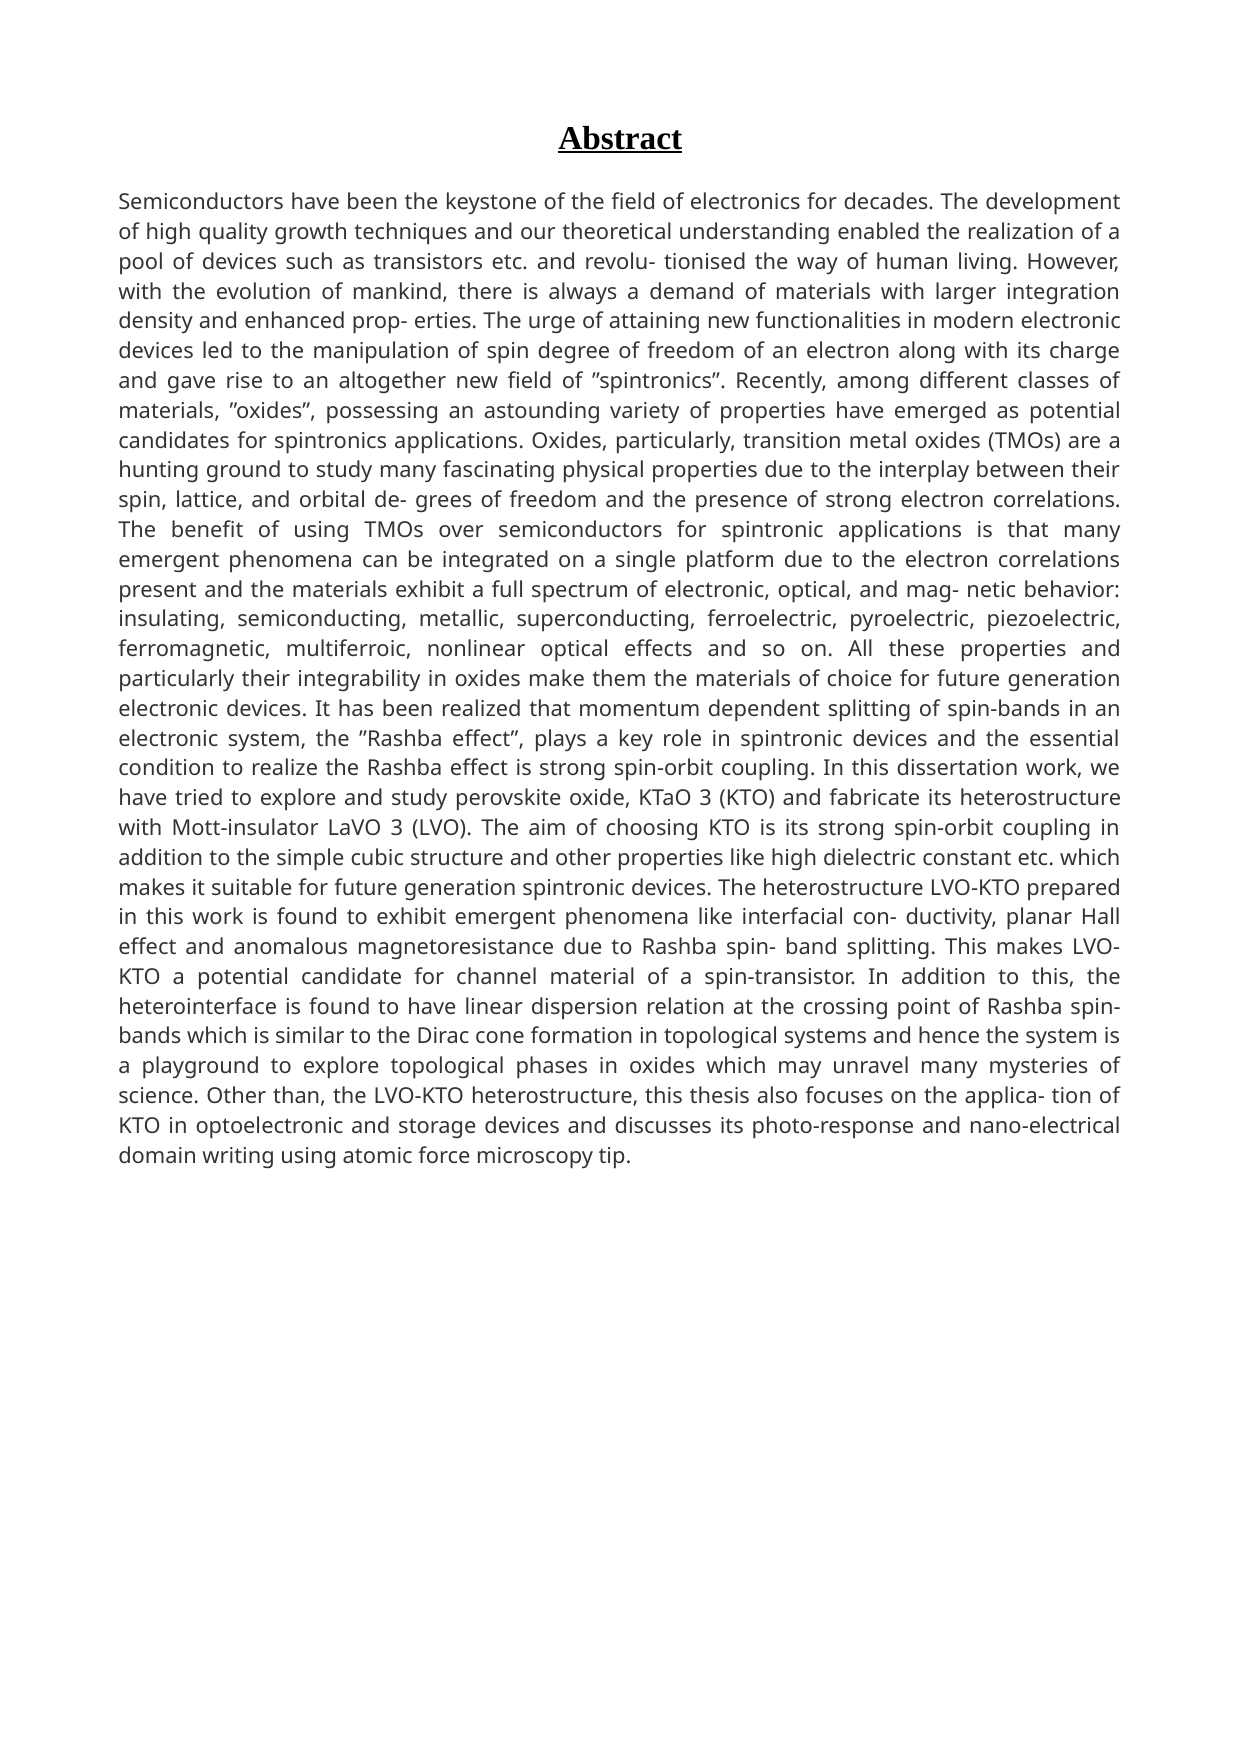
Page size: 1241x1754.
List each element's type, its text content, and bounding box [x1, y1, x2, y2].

text Abstract [118, 118, 1122, 156]
text Semiconductors have been the keystone of the field of electronics for decades. The development of high quality growth techniques and our theoretical understanding enabled the realization of a pool of devices such as transistors etc. and revolu- tionised the way of human living. However, with the evolution of mankind, there is always a demand of materials with larger integration density and enhanced prop- erties. The urge of attaining new functionalities in modern electronic devices led to the manipulation of spin degree of freedom of an electron along with its charge and gave rise to an altogether new field of ”spintronics”. Recently, among different classes of materials, ”oxides”, possessing an astounding variety of properties have emerged as potential candidates for spintronics applications. Oxides, particularly, transition metal oxides (TMOs) are a hunting ground to study many fascinating physical properties due to the interplay between their spin, lattice, and orbital de- grees of freedom and the presence of strong electron correlations. The benefit of using TMOs over semiconductors for spintronic applications is that many emergent phenomena can be integrated on a single platform due to the electron correlations present and the materials exhibit a full spectrum of electronic, optical, and mag- netic behavior: insulating, semiconducting, metallic, superconducting, ferroelectric, pyroelectric, piezoelectric, ferromagnetic, multiferroic, nonlinear optical effects and so on. All these properties and particularly their integrability in oxides make them the materials of choice for future generation electronic devices. It has been realized that momentum dependent splitting of spin-bands in an electronic system, the ”Rashba effect”, plays a key role in spintronic devices and the essential condition to realize the Rashba effect is strong spin-orbit coupling. In this dissertation work, we have tried to explore and study perovskite oxide, KTaO 3 (KTO) and fabricate its heterostructure with Mott-insulator LaVO 3 (LVO). The aim of choosing KTO is its strong spin-orbit coupling in addition to the simple cubic structure and other properties like high dielectric constant etc. which makes it suitable for future generation spintronic devices. The heterostructure LVO-KTO prepared in this work is found to exhibit emergent phenomena like interfacial con- ductivity, planar Hall effect and anomalous magnetoresistance due to Rashba spin- band splitting. This makes LVO-KTO a potential candidate for channel material of a spin-transistor. In addition to this, the heterointerface is found to have linear dispersion relation at the crossing point of Rashba spin-bands which is similar to the Dirac cone formation in topological systems and hence the system is a playground to explore topological phases in oxides which may unravel many mysteries of science. Other than, the LVO-KTO heterostructure, this thesis also focuses on the applica- tion of KTO in optoelectronic and storage devices and discusses its photo-response and nano-electrical domain writing using atomic force microscopy tip. [118, 186, 1122, 1169]
